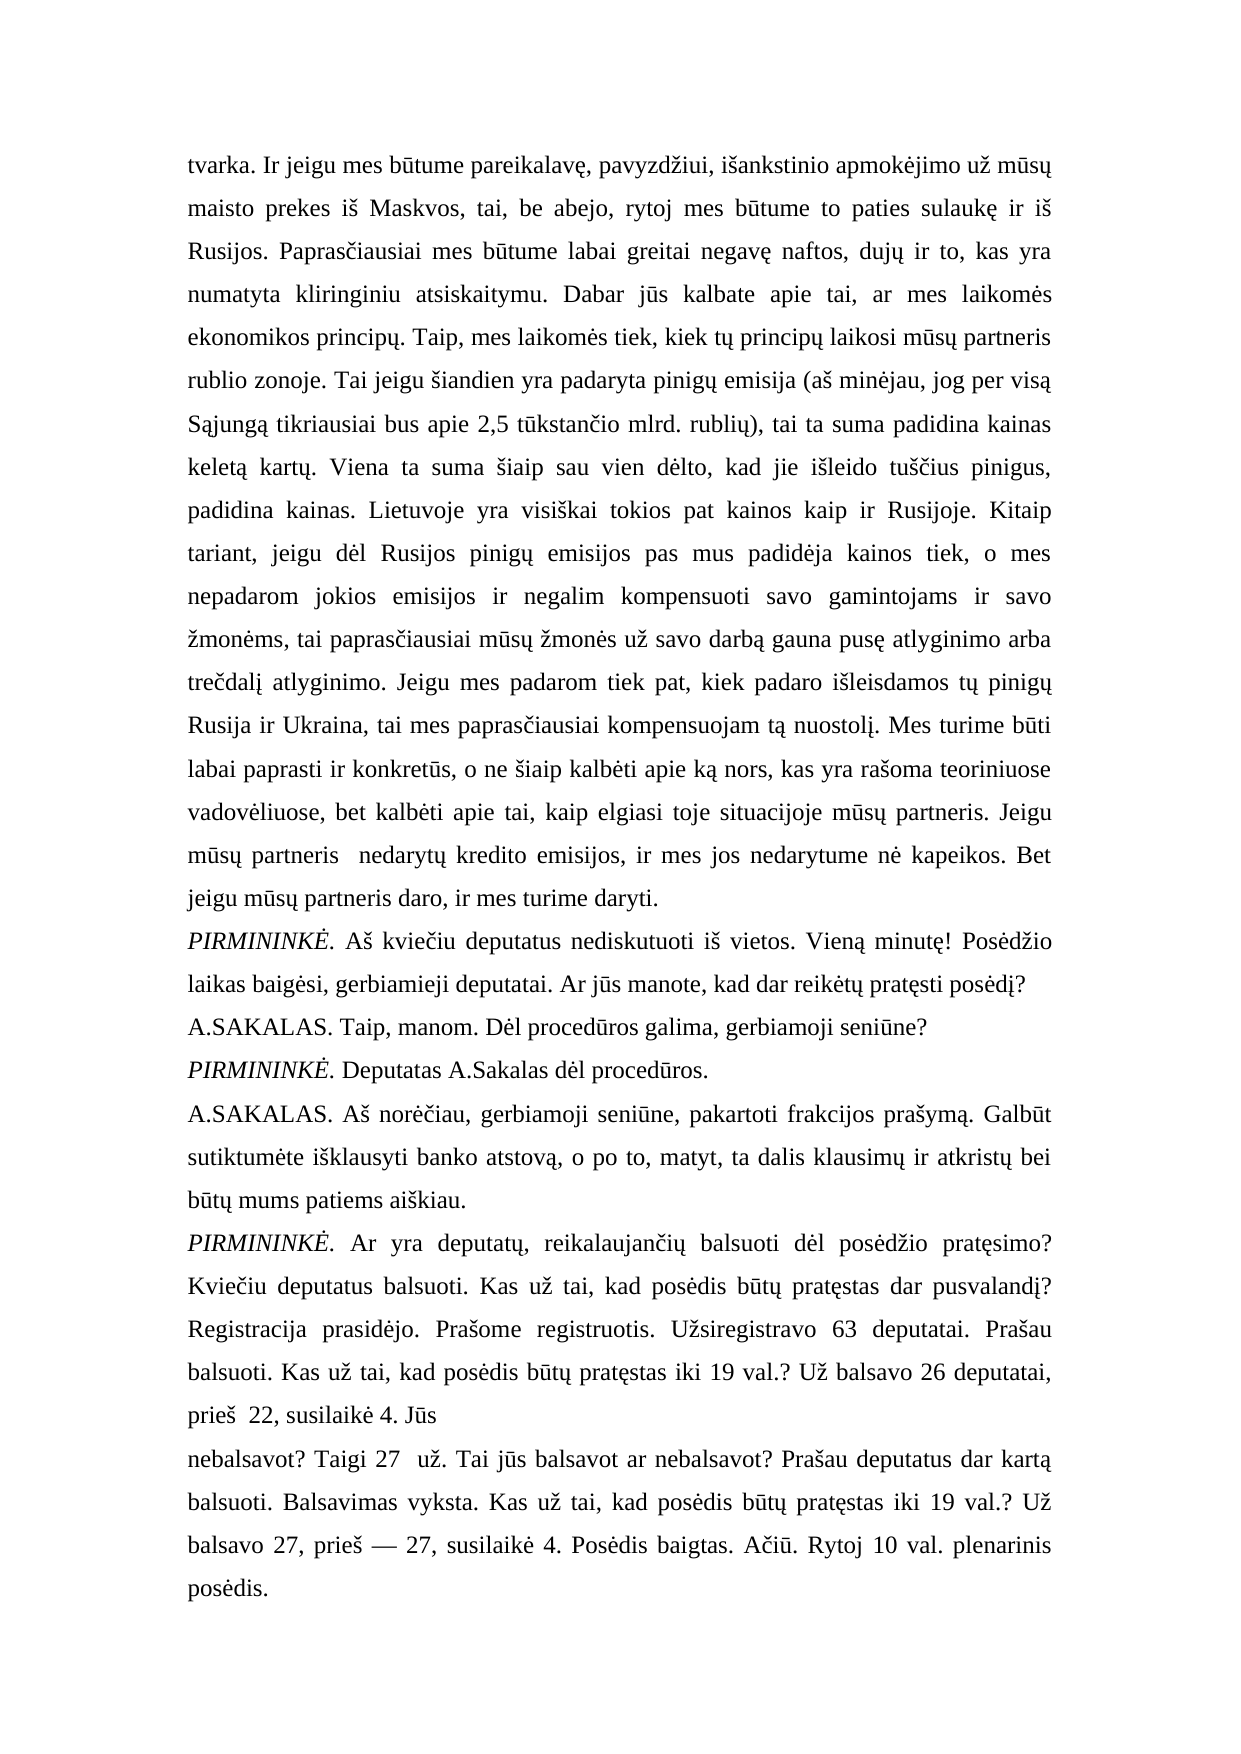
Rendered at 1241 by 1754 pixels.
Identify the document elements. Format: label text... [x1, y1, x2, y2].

text A.SAKALAS. Aš norėčiau, gerbiamoji seniūne, pakartoti frakcijos prašymą. Galbūt sutiktumėte išklausyti banko atstovą, o po to, matyt, ta dalis klausimų ir atkristų bei būtų mums patiems aiškiau. [187, 1099, 1053, 1214]
text A.SAKALAS. Taip, manom. Dėl procedūros galima, gerbiamoji seniūne? [187, 1012, 1053, 1041]
text tvarka. Ir jeigu mes būtume pareikalavę, pavyzdžiui, išankstinio apmokėjimo už mūsų maisto prekes iš Maskvos, tai, be abejo, rytoj mes būtume to paties sulaukę ir iš Rusijos. Paprasčiausiai mes būtume labai greitai negavę naftos, dujų ir to, kas yra numatyta kliringiniu atsiskaitymu. Dabar jūs kalbate apie tai, ar mes laikomės ekonomikos principų. Taip, mes laikomės tiek, kiek tų principų laikosi mūsų partneris rublio zonoje. Tai jeigu šiandien yra padaryta pinigų emisija (aš minėjau, jog per visą Sąjungą tikriausiai bus apie 2,5 tūkstančio mlrd. rublių), tai ta suma padidina kainas keletą kartų. Viena ta suma šiaip sau vien dėlto, kad jie išleido tuščius pinigus, padidina kainas. Lietuvoje yra visiškai tokios pat kainos kaip ir Rusijoje. Kitaip tariant, jeigu dėl Rusijos pinigų emisijos pas mus padidėja kainos tiek, o mes nepadarom jokios emisijos ir negalim kompensuoti savo gamintojams ir savo žmonėms, tai paprasčiausiai mūsų žmonės už savo darbą gauna pusę atlyginimo arba trečdalį atlyginimo. Jeigu mes padarom tiek pat, kiek padaro išleisdamos tų pinigų Rusija ir Ukraina, tai mes paprasčiausiai kompensuojam tą nuostolį. Mes turime būti labai paprasti ir konkretūs, o ne šiaip kalbėti apie ką nors, kas yra rašoma teoriniuose vadovėliuose, bet kalbėti apie tai, kaip elgiasi toje situacijoje mūsų partneris. Jeigu mūsų partneris nedarytų kredito emisijos, ir mes jos nedarytume nė kapeikos. Bet jeigu mūsų partneris daro, ir mes turime daryti. [187, 150, 1053, 912]
text PIRMININKĖ. Ar yra deputatų, reikalaujančių balsuoti dėl posėdžio pratęsimo? Kviečiu deputatus balsuoti. Kas už tai, kad posėdis būtų pratęstas dar pusvalandį? Registracija prasidėjo. Prašome registruotis. Užsiregistravo 63 deputatai. Prašau balsuoti. Kas už tai, kad posėdis būtų pratęstas iki 19 val.? Už balsavo 26 deputatai, prieš 22, susilaikė 4. Jūs [187, 1228, 1053, 1429]
text PIRMININKĖ. Aš kviečiu deputatus nediskutuoti iš vietos. Vieną minutę! Posėdžio laikas baigėsi, gerbiamieji deputatai. Ar jūs manote, kad dar reikėtų pratęsti posėdį? [187, 926, 1053, 998]
text PIRMININKĖ. Deputatas A.Sakalas dėl procedūros. [187, 1056, 1053, 1084]
text nebalsavot? Taigi 27 už. Tai jūs balsavot ar nebalsavot? Prašau deputatus dar kartą balsuoti. Balsavimas vyksta. Kas už tai, kad posėdis būtų pratęstas iki 19 val.? Už balsavo 27, prieš — 27, susilaikė 4. Posėdis baigtas. Ačiū. Rytoj 10 val. plenarinis posėdis. [187, 1444, 1053, 1602]
